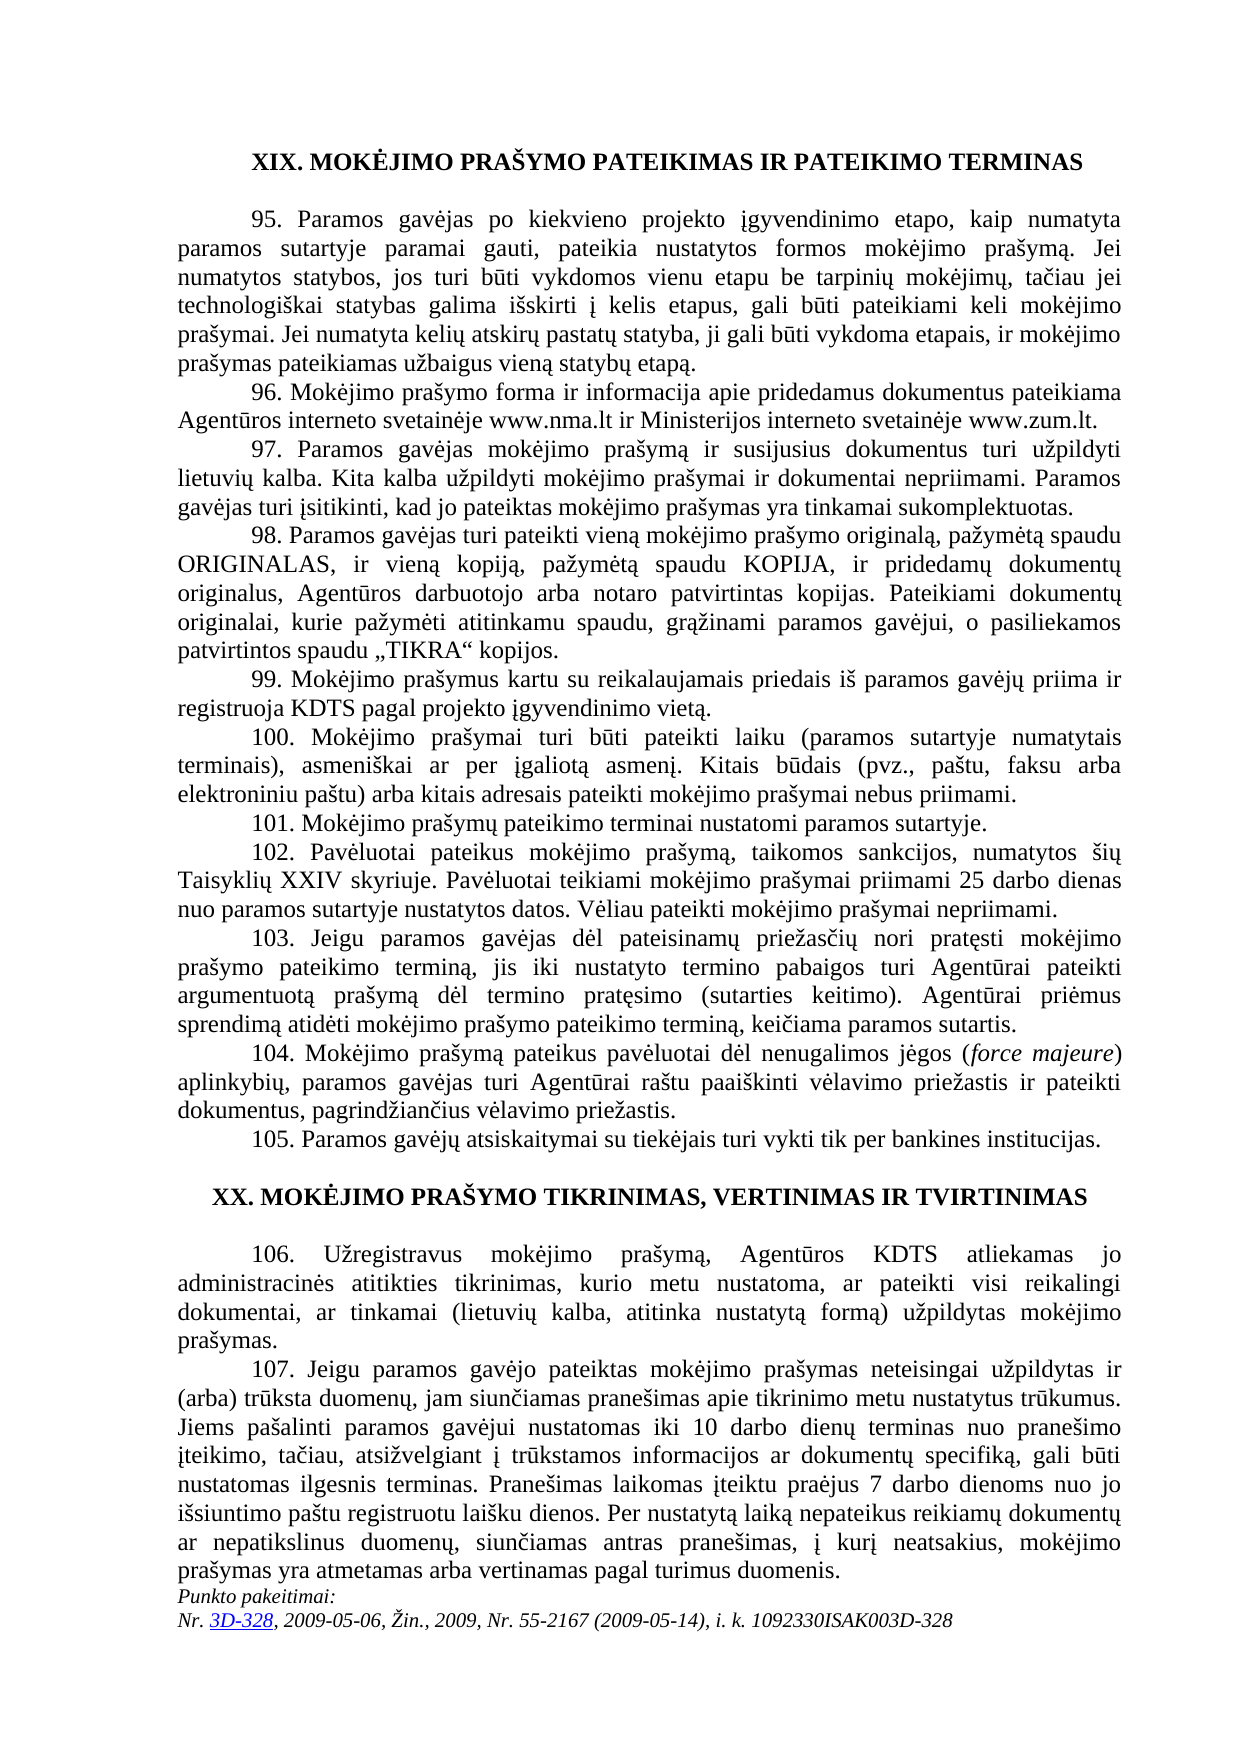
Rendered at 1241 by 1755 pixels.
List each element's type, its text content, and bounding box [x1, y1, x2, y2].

text 100. Mokėjimo prašymai turi būti pateikti laiku (paramos sutartyje numatytais terminais), asmeniškai ar per įgaliotą asmenį. Kitais būdais (pvz., paštu, faksu arba elektroniniu paštu) arba kitais adresais pateikti mokėjimo prašymai nebus priimami. [177, 722, 1122, 808]
text Punkto pakeitimai: [177, 1584, 1122, 1608]
text 101. Mokėjimo prašymų pateikimo terminai nustatomi paramos sutartyje. [177, 808, 1122, 837]
text XX. MOKĖJIMO PRAŠYMO TIKRINIMAS, VERTINIMAS IR TVIRTINIMAS [177, 1182, 1122, 1211]
text XIX. MOKĖJIMO PRAŠYMO PATEIKIMAS IR PATEIKIMO TERMINAS [177, 147, 1122, 176]
text 103. Jeigu paramos gavėjas dėl pateisinamų priežasčių nori pratęsti mokėjimo prašymo pateikimo terminą, jis iki nustatyto termino pabaigos turi Agentūrai pateikti argumentuotą prašymą dėl termino pratęsimo (sutarties keitimo). Agentūrai priėmus sprendimą atidėti mokėjimo prašymo pateikimo terminą, keičiama paramos sutartis. [177, 923, 1122, 1038]
text 107. Jeigu paramos gavėjo pateiktas mokėjimo prašymas neteisingai užpildytas ir (arba) trūksta duomenų, jam siunčiamas pranešimas apie tikrinimo metu nustatytus trūkumus. Jiems pašalinti paramos gavėjui nustatomas iki 10 darbo dienų terminas nuo pranešimo įteikimo, tačiau, atsižvelgiant į trūkstamos informacijos ar dokumentų specifiką, gali būti nustatomas ilgesnis terminas. Pranešimas laikomas įteiktu praėjus 7 darbo dienoms nuo jo išsiuntimo paštu registruotu laišku dienos. Per nustatytą laiką nepateikus reikiamų dokumentų ar nepatikslinus duomenų, siunčiamas antras pranešimas, į kurį neatsakius, mokėjimo prašymas yra atmetamas arba vertinamas pagal turimus duomenis. [177, 1354, 1122, 1584]
text 99. Mokėjimo prašymus kartu su reikalaujamais priedais iš paramos gavėjų priima ir registruoja KDTS pagal projekto įgyvendinimo vietą. [177, 664, 1122, 722]
text 105. Paramos gavėjų atsiskaitymai su tiekėjais turi vykti tik per bankines institucijas. [177, 1124, 1122, 1153]
text 102. Pavėluotai pateikus mokėjimo prašymą, taikomos sankcijos, numatytos šių Taisyklių XXIV skyriuje. Pavėluotai teikiami mokėjimo prašymai priimami 25 darbo dienas nuo paramos sutartyje nustatytos datos. Vėliau pateikti mokėjimo prašymai nepriimami. [177, 837, 1122, 923]
text 97. Paramos gavėjas mokėjimo prašymą ir susijusius dokumentus turi užpildyti lietuvių kalba. Kita kalba užpildyti mokėjimo prašymai ir dokumentai nepriimami. Paramos gavėjas turi įsitikinti, kad jo pateiktas mokėjimo prašymas yra tinkamai sukomplektuotas. [177, 434, 1122, 521]
text 106. Užregistravus mokėjimo prašymą, Agentūros KDTS atliekamas jo administracinės atitikties tikrinimas, kurio metu nustatoma, ar pateikti visi reikalingi dokumentai, ar tinkamai (lietuvių kalba, atitinka nustatytą formą) užpildytas mokėjimo prašymas. [177, 1239, 1122, 1354]
text Nr. 3D-328, 2009-05-06, Žin., 2009, Nr. 55-2167 (2009-05-14), i. k. 1092330ISAK003D-328 [177, 1608, 1122, 1632]
text 98. Paramos gavėjas turi pateikti vieną mokėjimo prašymo originalą, pažymėtą spaudu ORIGINALAS, ir vieną kopiją, pažymėtą spaudu KOPIJA, ir pridedamų dokumentų originalus, Agentūros darbuotojo arba notaro patvirtintas kopijas. Pateikiami dokumentų originalai, kurie pažymėti atitinkamu spaudu, grąžinami paramos gavėjui, o pasiliekamos patvirtintos spaudu „TIKRA“ kopijos. [177, 521, 1122, 664]
text 104. Mokėjimo prašymą pateikus pavėluotai dėl nenugalimos jėgos (force majeure) aplinkybių, paramos gavėjas turi Agentūrai raštu paaiškinti vėlavimo priežastis ir pateikti dokumentus, pagrindžiančius vėlavimo priežastis. [177, 1038, 1122, 1124]
text 96. Mokėjimo prašymo forma ir informacija apie pridedamus dokumentus pateikiama Agentūros interneto svetainėje www.nma.lt ir Ministerijos interneto svetainėje www.zum.lt. [177, 377, 1122, 434]
text 95. Paramos gavėjas po kiekvieno projekto įgyvendinimo etapo, kaip numatyta paramos sutartyje paramai gauti, pateikia nustatytos formos mokėjimo prašymą. Jei numatytos statybos, jos turi būti vykdomos vienu etapu be tarpinių mokėjimų, tačiau jei technologiškai statybas galima išskirti į kelis etapus, gali būti pateikiami keli mokėjimo prašymai. Jei numatyta kelių atskirų pastatų statyba, ji gali būti vykdoma etapais, ir mokėjimo prašymas pateikiamas užbaigus vieną statybų etapą. [177, 204, 1122, 377]
